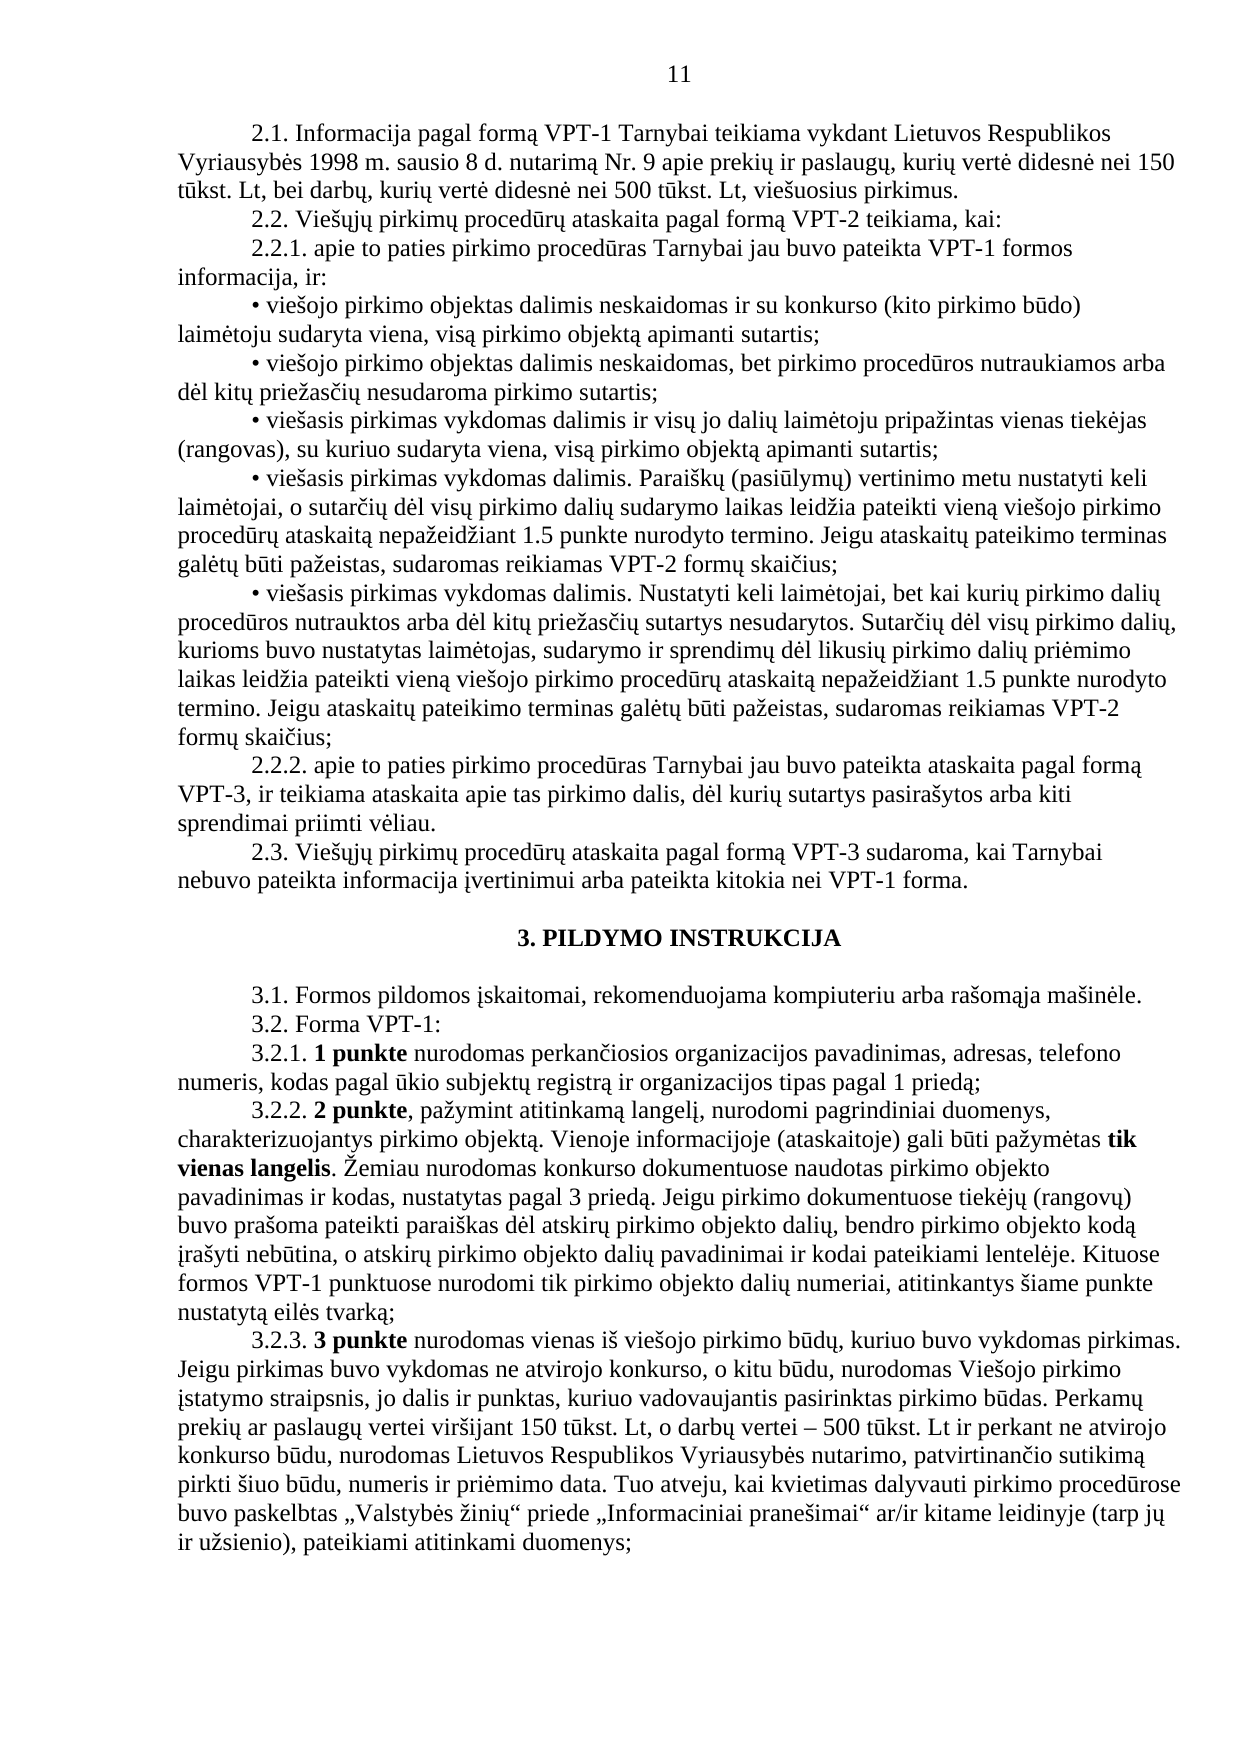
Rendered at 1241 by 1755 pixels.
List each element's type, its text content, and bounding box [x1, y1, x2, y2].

text 3.2.1. 1 punkte nurodomas perkančiosios organizacijos pavadinimas, adresas, telefono numeris, kodas pagal ūkio subjektų registrą ir organizacijos tipas pagal 1 priedą; [177, 1038, 1181, 1096]
text 3.2.3. 3 punkte nurodomas vienas iš viešojo pirkimo būdų, kuriuo buvo vykdomas pirkimas. Jeigu pirkimas buvo vykdomas ne atvirojo konkurso, o kitu būdu, nurodomas Viešojo pirkimo įstatymo straipsnis, jo dalis ir punktas, kuriuo vadovaujantis pasirinktas pirkimo būdas. Perkamų prekių ar paslaugų vertei viršijant 150 tūkst. Lt, o darbų vertei – 500 tūkst. Lt ir perkant ne atvirojo konkurso būdu, nurodomas Lietuvos Respublikos Vyriausybės nutarimo, patvirtinančio sutikimą pirkti šiuo būdu, numeris ir priėmimo data. Tuo atveju, kai kvietimas dalyvauti pirkimo procedūrose buvo paskelbtas „Valstybės žinių“ priede „Informaciniai pranešimai“ ar/ir kitame leidinyje (tarp jų ir užsienio), pateikiami atitinkami duomenys; [177, 1326, 1181, 1556]
text 2.1. Informacija pagal formą VPT-1 Tarnybai teikiama vykdant Lietuvos Respublikos Vyriausybės 1998 m. sausio 8 d. nutarimą Nr. 9 apie prekių ir paslaugų, kurių vertė didesnė nei 150 tūkst. Lt, bei darbų, kurių vertė didesnė nei 500 tūkst. Lt, viešuosius pirkimus. [177, 118, 1181, 204]
text 2.3. Viešųjų pirkimų procedūrų ataskaita pagal formą VPT-3 sudaroma, kai Tarnybai nebuvo pateikta informacija įvertinimui arba pateikta kitokia nei VPT-1 forma. [177, 837, 1181, 894]
text 3.1. Formos pildomos įskaitomai, rekomenduojama kompiuteriu arba rašomąja mašinėle. [177, 981, 1181, 1009]
text 2.2.1. apie to paties pirkimo procedūras Tarnybai jau buvo pateikta VPT-1 formos informacija, ir: [177, 233, 1181, 291]
text 2.2. Viešųjų pirkimų procedūrų ataskaita pagal formą VPT-2 teikiama, kai: [177, 204, 1181, 233]
text • viešasis pirkimas vykdomas dalimis ir visų jo dalių laimėtoju pripažintas vienas tiekėjas (rangovas), su kuriuo sudaryta viena, visą pirkimo objektą apimanti sutartis; [177, 406, 1181, 463]
text 3.2.2. 2 punkte, pažymint atitinkamą langelį, nurodomi pagrindiniai duomenys, charakterizuojantys pirkimo objektą. Vienoje informacijoje (ataskaitoje) gali būti pažymėtas tik vienas langelis. Žemiau nurodomas konkurso dokumentuose naudotas pirkimo objekto pavadinimas ir kodas, nustatytas pagal 3 priedą. Jeigu pirkimo dokumentuose tiekėjų (rangovų) buvo prašoma pateikti paraiškas dėl atskirų pirkimo objekto dalių, bendro pirkimo objekto kodą įrašyti nebūtina, o atskirų pirkimo objekto dalių pavadinimai ir kodai pateikiami lentelėje. Kituose formos VPT-1 punktuose nurodomi tik pirkimo objekto dalių numeriai, atitinkantys šiame punkte nustatytą eilės tvarką; [177, 1096, 1181, 1326]
text • viešasis pirkimas vykdomas dalimis. Nustatyti keli laimėtojai, bet kai kurių pirkimo dalių procedūros nutrauktos arba dėl kitų priežasčių sutartys nesudarytos. Sutarčių dėl visų pirkimo dalių, kurioms buvo nustatytas laimėtojas, sudarymo ir sprendimų dėl likusių pirkimo dalių priėmimo laikas leidžia pateikti vieną viešojo pirkimo procedūrų ataskaitą nepažeidžiant 1.5 punkte nurodyto termino. Jeigu ataskaitų pateikimo terminas galėtų būti pažeistas, sudaromas reikiamas VPT-2 formų skaičius; [177, 578, 1181, 751]
text • viešasis pirkimas vykdomas dalimis. Paraiškų (pasiūlymų) vertinimo metu nustatyti keli laimėtojai, o sutarčių dėl visų pirkimo dalių sudarymo laikas leidžia pateikti vieną viešojo pirkimo procedūrų ataskaitą nepažeidžiant 1.5 punkte nurodyto termino. Jeigu ataskaitų pateikimo terminas galėtų būti pažeistas, sudaromas reikiamas VPT-2 formų skaičius; [177, 463, 1181, 578]
text 3.2. Forma VPT-1: [177, 1009, 1181, 1038]
text • viešojo pirkimo objektas dalimis neskaidomas ir su konkurso (kito pirkimo būdo) laimėtoju sudaryta viena, visą pirkimo objektą apimanti sutartis; [177, 291, 1181, 348]
text 2.2.2. apie to paties pirkimo procedūras Tarnybai jau buvo pateikta ataskaita pagal formą VPT-3, ir teikiama ataskaita apie tas pirkimo dalis, dėl kurių sutartys pasirašytos arba kiti sprendimai priimti vėliau. [177, 751, 1181, 837]
text 3. Pildymo instrukcija [177, 923, 1181, 952]
text • viešojo pirkimo objektas dalimis neskaidomas, bet pirkimo procedūros nutraukiamos arba dėl kitų priežasčių nesudaroma pirkimo sutartis; [177, 348, 1181, 406]
